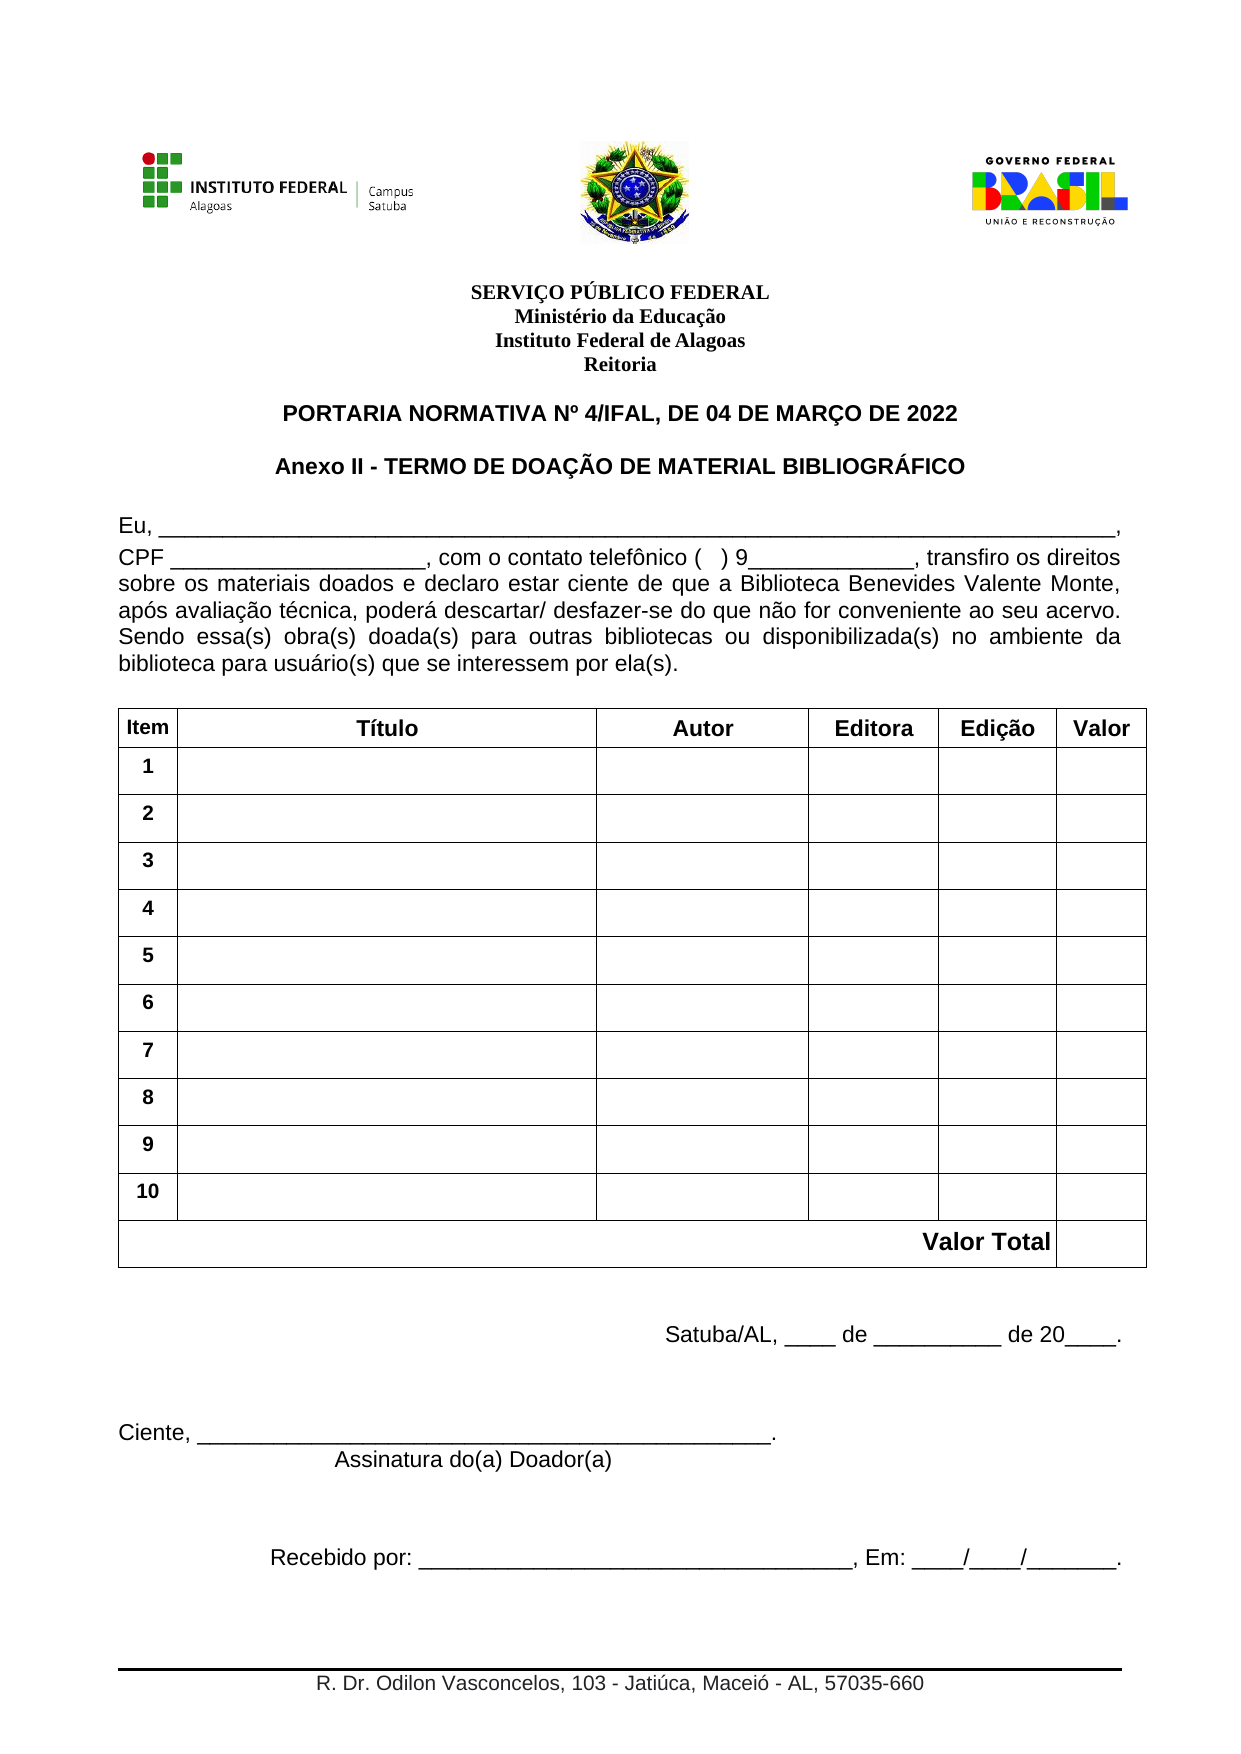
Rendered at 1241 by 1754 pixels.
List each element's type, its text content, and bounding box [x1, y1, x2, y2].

table_cell 2 [119, 795, 177, 842]
table_cell [178, 1126, 596, 1173]
table_cell [809, 1126, 938, 1173]
table_cell [597, 748, 808, 794]
table_cell [178, 937, 596, 983]
table_cell [939, 795, 1056, 842]
table_cell [809, 843, 938, 889]
table_cell [178, 985, 596, 1031]
table_cell [597, 1126, 808, 1173]
table_cell [809, 1032, 938, 1078]
table_cell [1057, 937, 1146, 983]
table_cell [178, 890, 596, 936]
table_cell [939, 1174, 1056, 1220]
text Assinatura do(a) Doador(a) [118, 1446, 1122, 1472]
table_cell 5 [119, 937, 177, 983]
table_cell [809, 795, 938, 842]
table_cell [597, 890, 808, 936]
table_cell [178, 748, 596, 794]
table_cell 6 [119, 985, 177, 1031]
table_cell [809, 890, 938, 936]
table_cell [809, 748, 938, 794]
table_cell [178, 795, 596, 842]
table_cell [178, 1032, 596, 1078]
table_cell [939, 1079, 1056, 1125]
text Ciente, _____________________________________________. [118, 1419, 1122, 1446]
table_cell [939, 937, 1056, 983]
table_cell [1057, 843, 1146, 889]
table_cell [939, 843, 1056, 889]
table_cell [809, 985, 938, 1031]
picture [121, 132, 433, 242]
picture [942, 138, 1152, 238]
table_header Autor [597, 709, 808, 747]
table_header Título [178, 709, 596, 747]
table_cell [809, 1079, 938, 1125]
table_cell [1057, 1032, 1146, 1078]
table_cell Valor Total [119, 1221, 1056, 1267]
table_cell [1057, 1221, 1146, 1267]
table_cell 1 [119, 748, 177, 794]
table_cell [1057, 748, 1146, 794]
table_cell [597, 1079, 808, 1125]
table_cell 3 [119, 843, 177, 889]
table_cell [1057, 985, 1146, 1031]
table_header Edição [939, 709, 1056, 747]
text Recebido por: __________________________________, Em: ____/____/_______. [118, 1544, 1122, 1570]
table_cell [1057, 1126, 1146, 1173]
table_cell [939, 985, 1056, 1031]
table_cell [1057, 1174, 1146, 1220]
table_cell [597, 1032, 808, 1078]
table_header Editora [809, 709, 938, 747]
table_cell [597, 985, 808, 1031]
table_cell 4 [119, 890, 177, 936]
table_cell 7 [119, 1032, 177, 1078]
table_cell [597, 795, 808, 842]
table_cell [178, 1174, 596, 1220]
table_cell 9 [119, 1126, 177, 1173]
table_cell [939, 890, 1056, 936]
table_cell [939, 1126, 1056, 1173]
text Satuba/AL, ____ de __________ de 20____. [118, 1321, 1122, 1347]
table_cell [939, 1032, 1056, 1078]
table_cell [809, 937, 938, 983]
text Anexo II - TERMO DE DOAÇÃO DE MATERIAL BIBLIOGRÁFICO [118, 453, 1122, 479]
table_cell [939, 748, 1056, 794]
table_cell [178, 843, 596, 889]
table_cell [597, 937, 808, 983]
table_header Item [119, 709, 177, 747]
table_cell [1057, 1079, 1146, 1125]
text PORTARIA NORMATIVA Nº 4/IFAL, DE 04 DE MARÇO DE 2022 [118, 400, 1122, 427]
table_cell 10 [119, 1174, 177, 1220]
table_cell [597, 843, 808, 889]
picture [580, 141, 690, 244]
table_cell [1057, 795, 1146, 842]
table_cell [178, 1079, 596, 1125]
table_cell [597, 1174, 808, 1220]
table_cell [1057, 890, 1146, 936]
table_header Valor [1057, 709, 1146, 747]
text CPF ____________________, com o contato telefônico ( ) 9_____________, transfiro os direitos sobre os materiais doados e declaro estar ciente de que a Biblioteca Benevides Valente Monte, após avaliação técnica, poderá descartar/ desfazer-se do que não for conveniente ao seu acervo. Sendo essa(s) obra(s) doada(s) para outras bibliotecas ou disponibilizada(s) no ambiente da biblioteca para usuário(s) que se interessem por ela(s). [118, 544, 1122, 676]
table_cell [809, 1174, 938, 1220]
table_cell 8 [119, 1079, 177, 1125]
text Eu, ___________________________________________________________________________, [118, 512, 1122, 538]
